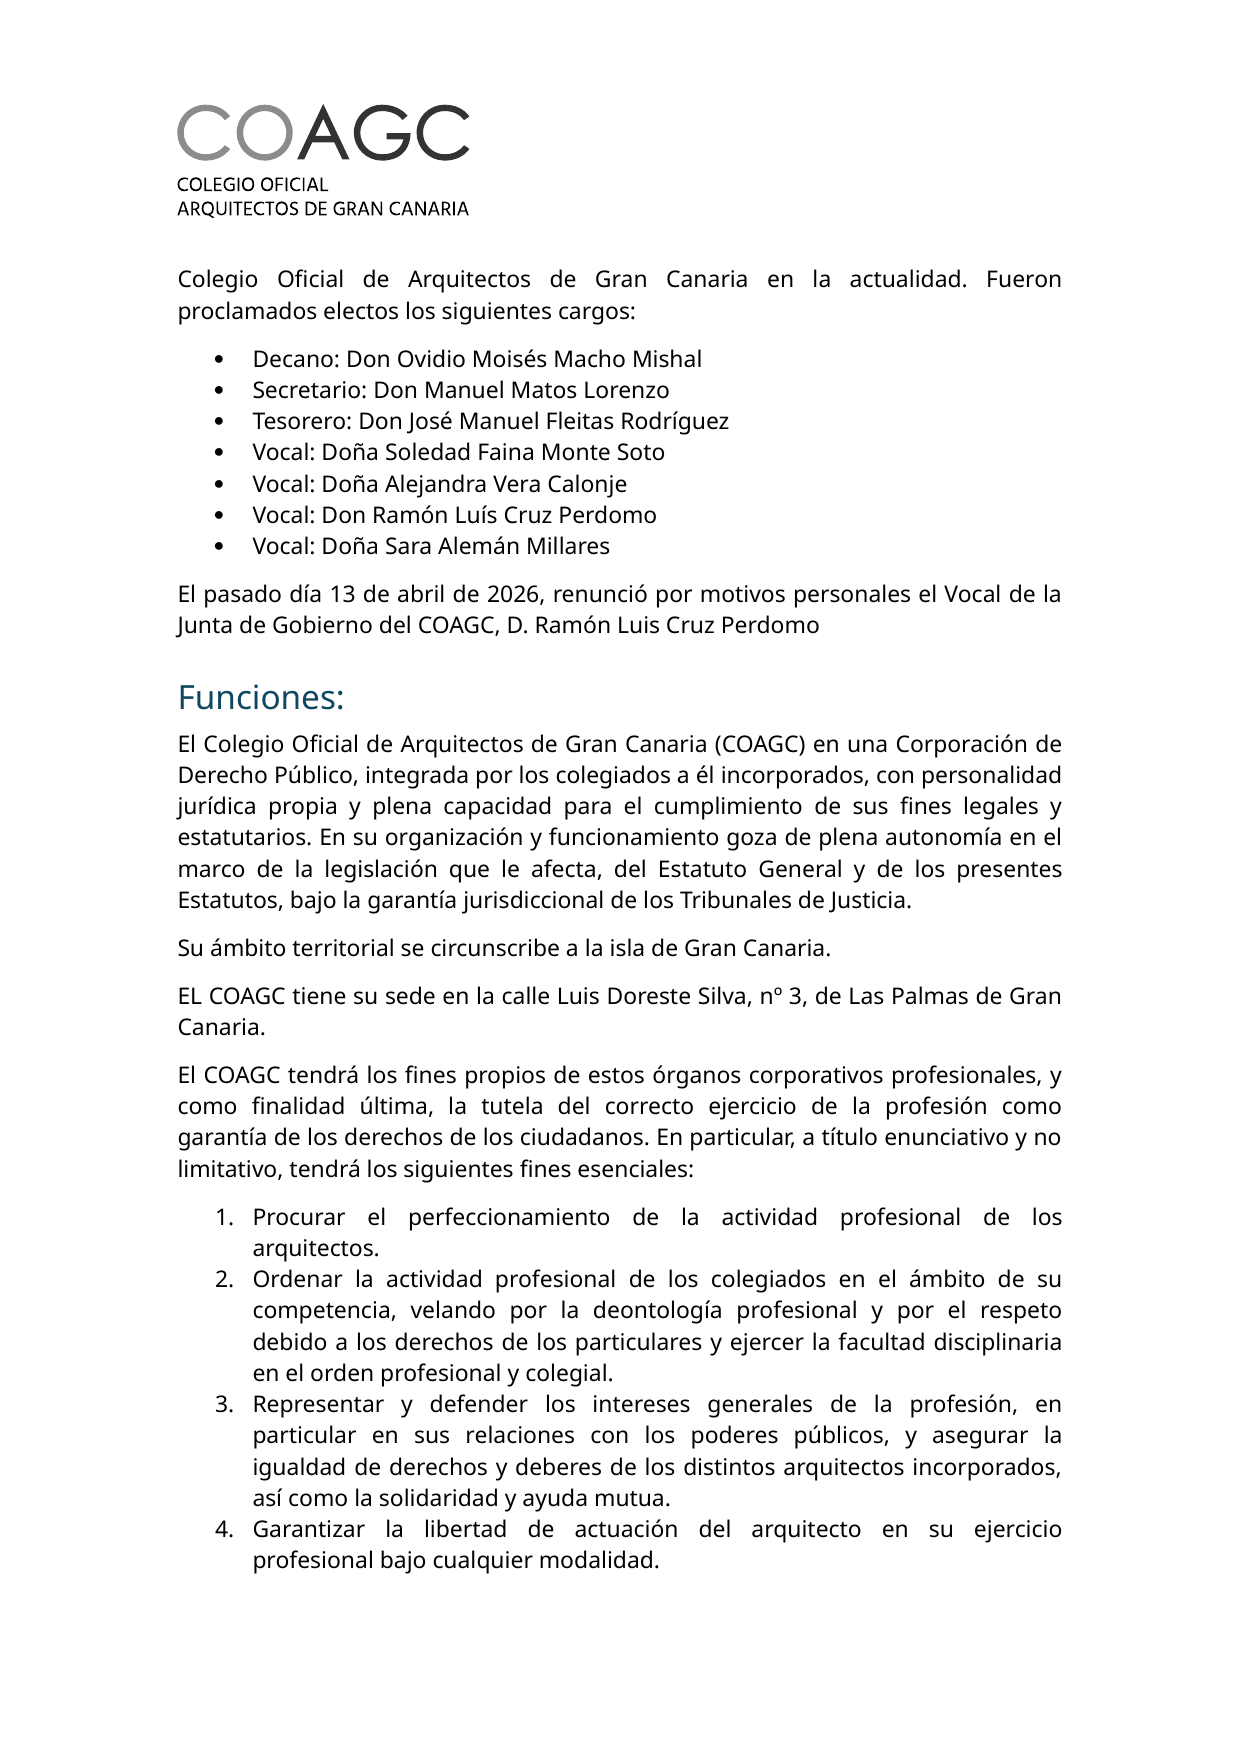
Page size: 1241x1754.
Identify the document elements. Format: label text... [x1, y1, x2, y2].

text Colegio Oficial de Arquitectos de Gran Canaria en la actualidad. Fueron proclamados electos los siguientes cargos: [177, 263, 1063, 326]
text El pasado día 13 de abril de 2026, renunció por motivos personales el Vocal de la Junta de Gobierno del COAGC, D. Ramón Luis Cruz Perdomo [177, 578, 1063, 641]
text El Colegio Oficial de Arquitectos de Gran Canaria (COAGC) en una Corporación de Derecho Público, integrada por los colegiados a él incorporados, con personalidad jurídica propia y plena capacidad para el cumplimiento de sus fines legales y estatutarios. En su organización y funcionamiento goza de plena autonomía en el marco de la legislación que le afecta, del Estatuto General y de los presentes Estatutos, bajo la garantía jurisdiccional de los Tribunales de Justicia. [177, 728, 1063, 915]
list Tesorero: Don José Manuel Fleitas Rodríguez [215, 405, 1063, 436]
text El COAGC tendrá los fines propios de estos órganos corporativos profesionales, y como finalidad última, la tutela del correcto ejercicio de la profesión como garantía de los derechos de los ciudadanos. En particular, a título enunciativo y no limitativo, tendrá los siguientes fines esenciales: [177, 1059, 1063, 1184]
list Vocal: Don Ramón Luís Cruz Perdomo [215, 499, 1063, 530]
list Garantizar la libertad de actuación del arquitecto en su ejercicio profesional bajo cualquier modalidad. [215, 1513, 1063, 1576]
list Ordenar la actividad profesional de los colegiados en el ámbito de su competencia, velando por la deontología profesional y por el respeto debido a los derechos de los particulares y ejercer la facultad disciplinaria en el orden profesional y colegial. [215, 1263, 1063, 1388]
list Vocal: Doña Alejandra Vera Calonje [215, 468, 1063, 499]
list Secretario: Don Manuel Matos Lorenzo [215, 374, 1063, 405]
list Decano: Don Ovidio Moisés Macho Mishal [215, 343, 1063, 374]
list Vocal: Doña Sara Alemán Millares [215, 530, 1063, 561]
list Representar y defender los intereses generales de la profesión, en particular en sus relaciones con los poderes públicos, y asegurar la igualdad de derechos y deberes de los distintos arquitectos incorporados, así como la solidaridad y ayuda mutua. [215, 1388, 1063, 1513]
list Procurar el perfeccionamiento de la actividad profesional de los arquitectos. [215, 1201, 1063, 1263]
list Vocal: Doña Soledad Faina Monte Soto [215, 436, 1063, 468]
text EL COAGC tiene su sede en la calle Luis Doreste Silva, nº 3, de Las Palmas de Gran Canaria. [177, 980, 1063, 1042]
text Su ámbito territorial se circunscribe a la isla de Gran Canaria. [177, 932, 1063, 963]
subtitle Funciones: [177, 674, 1063, 719]
